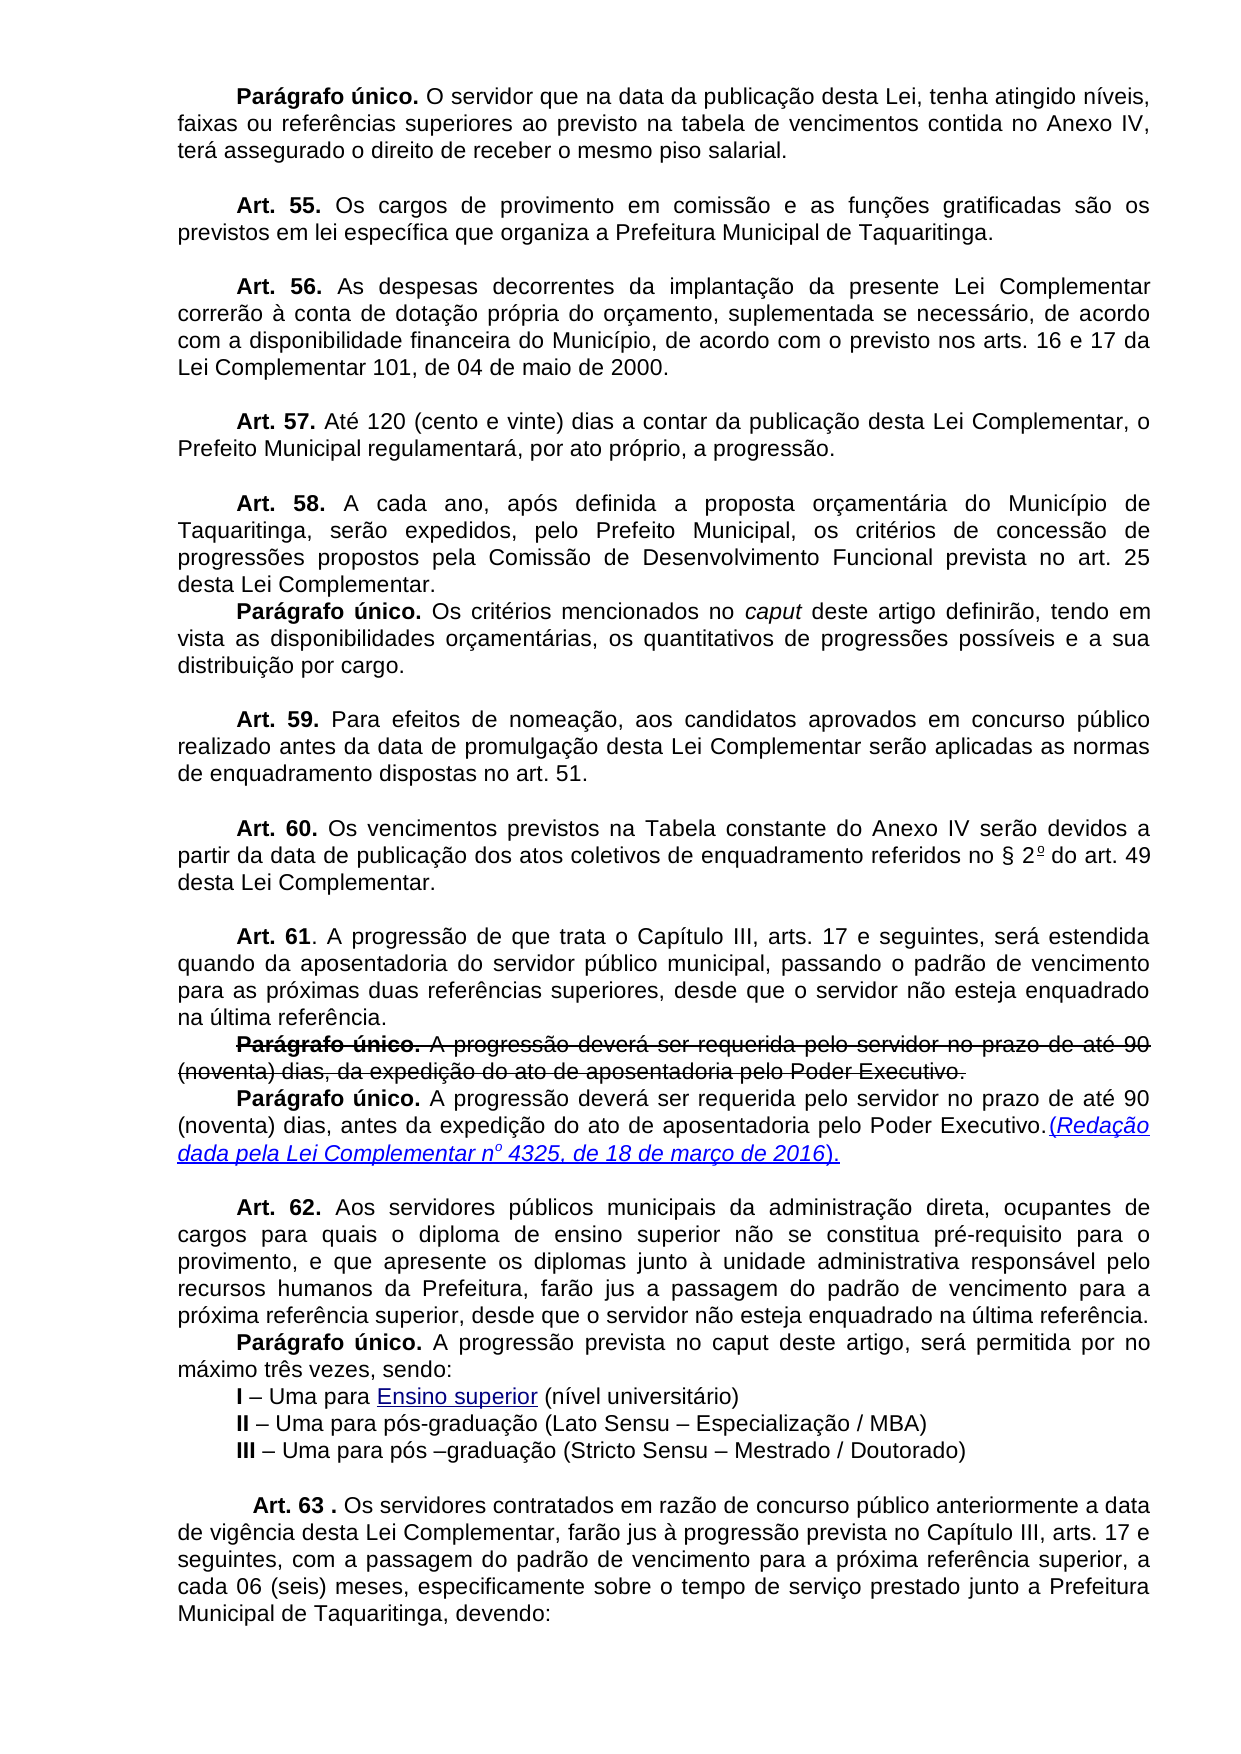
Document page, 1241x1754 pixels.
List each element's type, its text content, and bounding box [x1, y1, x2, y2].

text Art. 55. Os cargos de provimento em comissão e as funções gratificadas são os previstos em lei específica que organiza a Prefeitura Municipal de Taquaritinga. [177, 191, 1152, 245]
text Art. 61. A progressão de que trata o Capítulo III, arts. 17 e seguintes, será estendida quando da aposentadoria do servidor público municipal, passando o padrão de vencimento para as próximas duas referências superiores, desde que o servidor não esteja enquadrado na última referência. [177, 922, 1152, 1031]
text Parágrafo único. A progressão deverá ser requerida pelo servidor no prazo de até 90 (noventa) dias, da expedição do ato de aposentadoria pelo Poder Executivo. [177, 1031, 1152, 1085]
text Parágrafo único. O servidor que na data da publicação desta Lei, tenha atingido níveis, faixas ou referências superiores ao previsto na tabela de vencimentos contida no Anexo IV, terá assegurado o direito de receber o mesmo piso salarial. [177, 83, 1152, 164]
text Art. 63 . Os servidores contratados em razão de concurso público anteriormente a data de vigência desta Lei Complementar, farão jus à progressão prevista no Capítulo III, arts. 17 e seguintes, com a passagem do padrão de vencimento para a próxima referência superior, a cada 06 (seis) meses, especificamente sobre o tempo de serviço prestado junto a Prefeitura Municipal de Taquaritinga, devendo: [177, 1491, 1152, 1626]
text I – Uma para Ensino superior (nível universitário) [177, 1383, 1152, 1410]
text Art. 56. As despesas decorrentes da implantação da presente Lei Complementar correrão à conta de dotação própria do orçamento, suplementada se necessário, de acordo com a disponibilidade financeira do Município, de acordo com o previsto nos arts. 16 e 17 da Lei Complementar 101, de 04 de maio de 2000. [177, 272, 1152, 381]
text II – Uma para pós-graduação (Lato Sensu – Especialização / MBA) [177, 1410, 1152, 1437]
text Art. 62. Aos servidores públicos municipais da administração direta, ocupantes de cargos para quais o diploma de ensino superior não se constitua pré-requisito para o provimento, e que apresente os diplomas junto à unidade administrativa responsável pelo recursos humanos da Prefeitura, farão jus a passagem do padrão de vencimento para a próxima referência superior, desde que o servidor não esteja enquadrado na última referência. [177, 1193, 1152, 1328]
text Parágrafo único. A progressão deverá ser requerida pelo servidor no prazo de até 90 (noventa) dias, antes da expedição do ato de aposentadoria pelo Poder Executivo.(Redação dada pela Lei Complementar no 4325, de 18 de março de 2016). [177, 1085, 1152, 1166]
text Parágrafo único. A progressão prevista no caput deste artigo, será permitida por no máximo três vezes, sendo: [177, 1328, 1152, 1383]
text III – Uma para pós –graduação (Stricto Sensu – Mestrado / Doutorado) [177, 1437, 1152, 1464]
text Art. 57. Até 120 (cento e vinte) dias a contar da publicação desta Lei Complementar, o Prefeito Municipal regulamentará, por ato próprio, a progressão. [177, 408, 1152, 462]
text Parágrafo único. Os critérios mencionados no caput deste artigo definirão, tendo em vista as disponibilidades orçamentárias, os quantitativos de progressões possíveis e a sua distribuição por cargo. [177, 597, 1152, 678]
text Art. 58. A cada ano, após definida a proposta orçamentária do Município de Taquaritinga, serão expedidos, pelo Prefeito Municipal, os critérios de concessão de progressões propostos pela Comissão de Desenvolvimento Funcional prevista no art. 25 desta Lei Complementar. [177, 489, 1152, 597]
text Art. 59. Para efeitos de nomeação, aos candidatos aprovados em concurso público realizado antes da data de promulgação desta Lei Complementar serão aplicadas as normas de enquadramento dispostas no art. 51. [177, 706, 1152, 787]
text Art. 60. Os vencimentos previstos na Tabela constante do Anexo IV serão devidos a partir da data de publicação dos atos coletivos de enquadramento referidos no § 2o do art. 49 desta Lei Complementar. [177, 814, 1152, 895]
